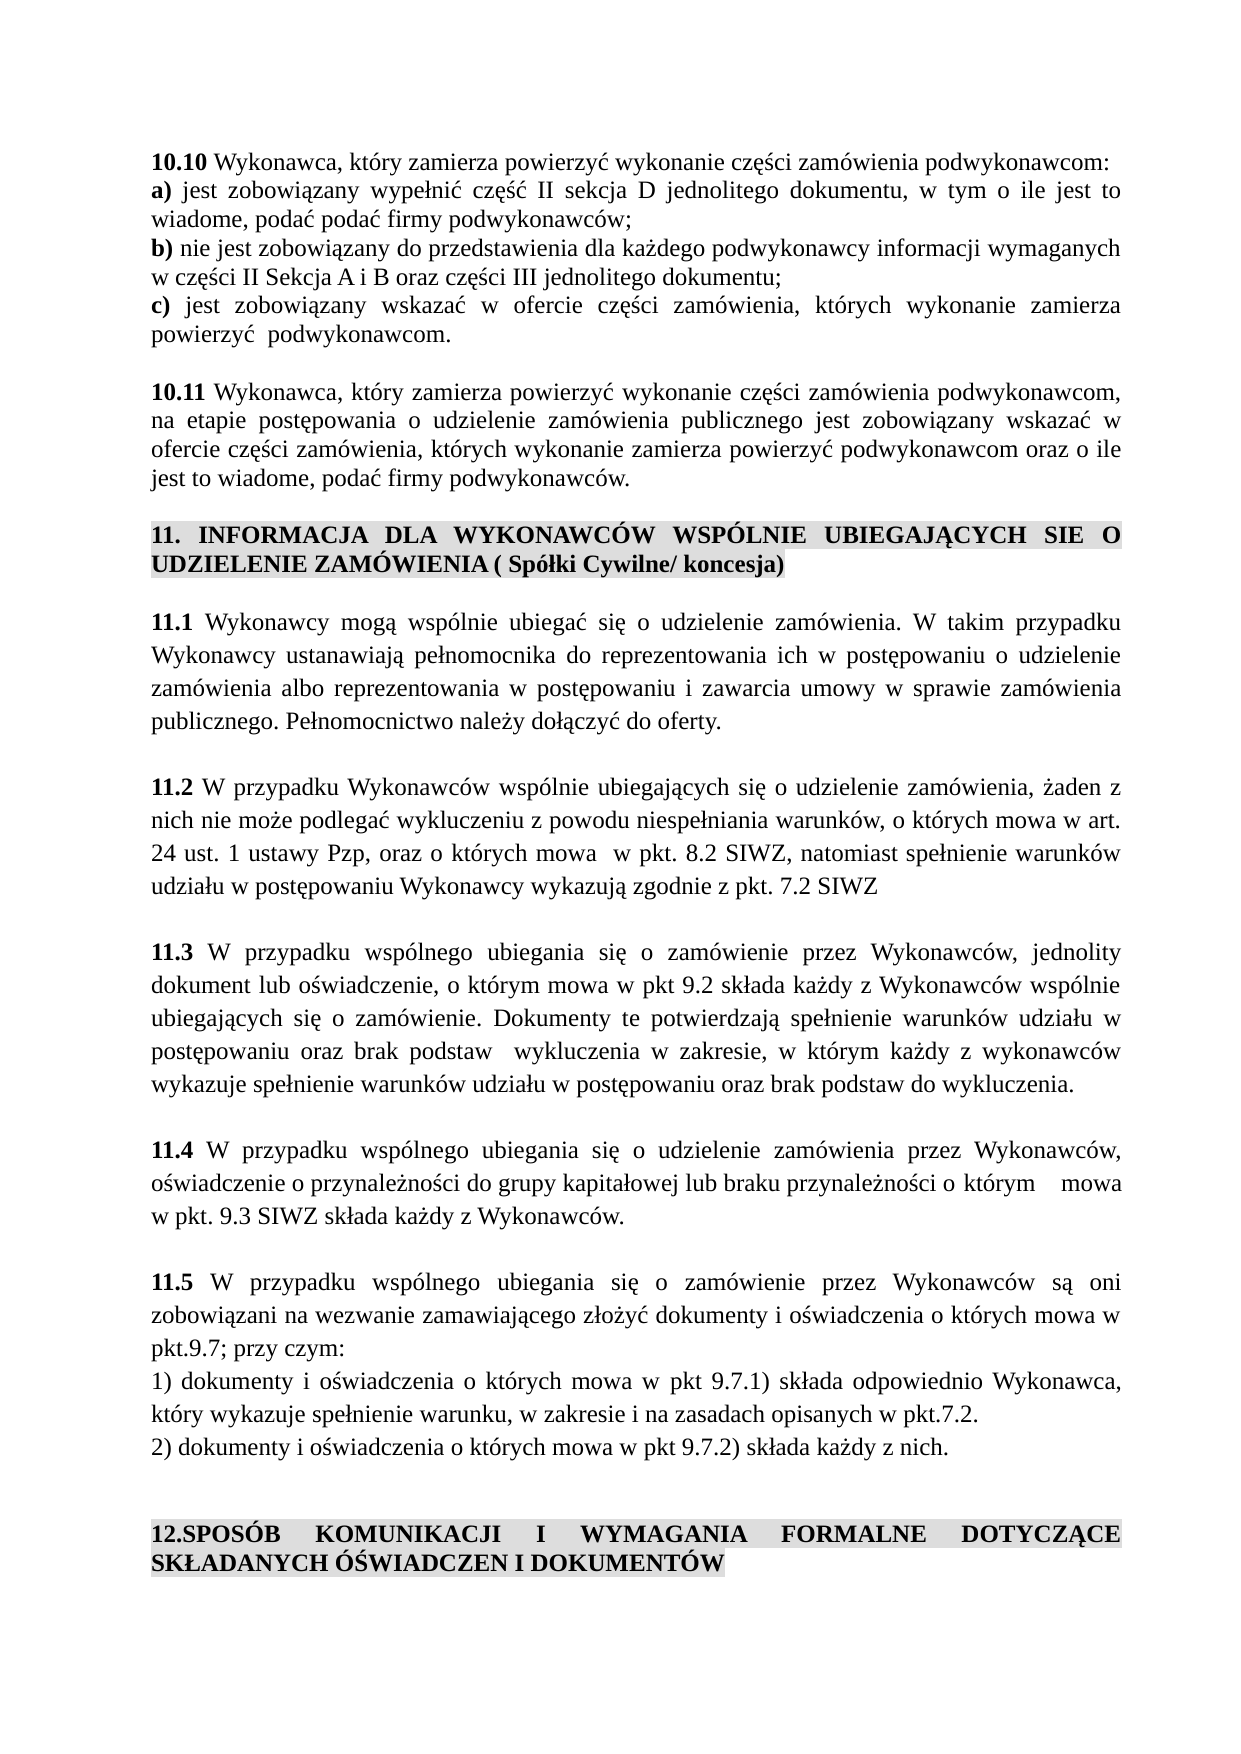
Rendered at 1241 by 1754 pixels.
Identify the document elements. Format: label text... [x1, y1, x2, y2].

list 10.11 Wykonawca, który zamierza powierzyć wykonanie części zamówienia podwykonawcom, na etapie postępowania o udzielenie zamówienia publicznego jest zobowiązany wskazać w ofercie części zamówienia, których wykonanie zamierza powierzyć podwykonawcom oraz o ile jest to wiadome, podać firmy podwykonawców. [151, 377, 1122, 492]
list 11.2 W przypadku Wykonawców wspólnie ubiegających się o udzielenie zamówienia, żaden z nich nie może podlegać wykluczeniu z powodu niespełniania warunków, o których mowa w art. 24 ust. 1 ustawy Pzp, oraz o których mowa w pkt. 8.2 SIWZ, natomiast spełnienie warunków udziału w postępowaniu Wykonawcy wykazują zgodnie z pkt. 7.2 SIWZ [151, 772, 1122, 900]
list b) nie jest zobowiązany do przedstawienia dla każdego podwykonawcy informacji wymaganych w części II Sekcja A i B oraz części III jednolitego dokumentu; [151, 233, 1122, 291]
list 11.1 Wykonawcy mogą wspólnie ubiegać się o udzielenie zamówienia. W takim przypadku Wykonawcy ustanawiają pełnomocnika do reprezentowania ich w postępowaniu o udzielenie zamówienia albo reprezentowania w postępowaniu i zawarcia umowy w sprawie zamówienia publicznego. Pełnomocnictwo należy dołączyć do oferty. [151, 607, 1122, 735]
list c) jest zobowiązany wskazać w ofercie części zamówienia, których wykonanie zamierza powierzyć podwykonawcom. [151, 291, 1122, 348]
list 11.4 W przypadku wspólnego ubiegania się o udzielenie zamówienia przez Wykonawców, oświadczenie o przynależności do grupy kapitałowej lub braku przynależności o którym mowa w pkt. 9.3 SIWZ składa każdy z Wykonawców. [151, 1135, 1122, 1230]
text 12.SPOSÓB KOMUNIKACJI I WYMAGANIA FORMALNE DOTYCZĄCE SKŁADANYCH ÓŚWIADCZEN I DOKUMENTÓW [151, 1519, 1122, 1577]
list 11.3 W przypadku wspólnego ubiegania się o zamówienie przez Wykonawców, jednolity dokument lub oświadczenie, o którym mowa w pkt 9.2 składa każdy z Wykonawców wspólnie ubiegających się o zamówienie. Dokumenty te potwierdzają spełnienie warunków udziału w postępowaniu oraz brak podstaw wykluczenia w zakresie, w którym każdy z wykonawców wykazuje spełnienie warunków udziału w postępowaniu oraz brak podstaw do wykluczenia. [151, 937, 1122, 1098]
list 2) dokumenty i oświadczenia o których mowa w pkt 9.7.2) składa każdy z nich. [151, 1432, 1122, 1461]
list 10.10 Wykonawca, który zamierza powierzyć wykonanie części zamówienia podwykonawcom: [151, 147, 1122, 176]
list a) jest zobowiązany wypełnić część II sekcja D jednolitego dokumentu, w tym o ile jest to wiadome, podać podać firmy podwykonawców; [151, 176, 1122, 233]
list 11. INFORMACJA DLA WYKONAWCÓW WSPÓLNIE UBIEGAJĄCYCH SIE O UDZIELENIE ZAMÓWIENIA ( Spółki Cywilne/ koncesja) [151, 521, 1122, 578]
list 11.5 W przypadku wspólnego ubiegania się o zamówienie przez Wykonawców są oni zobowiązani na wezwanie zamawiającego złożyć dokumenty i oświadczenia o których mowa w pkt.9.7; przy czym: [151, 1267, 1122, 1362]
list 1) dokumenty i oświadczenia o których mowa w pkt 9.7.1) składa odpowiednio Wykonawca, który wykazuje spełnienie warunku, w zakresie i na zasadach opisanych w pkt.7.2. [151, 1366, 1122, 1428]
